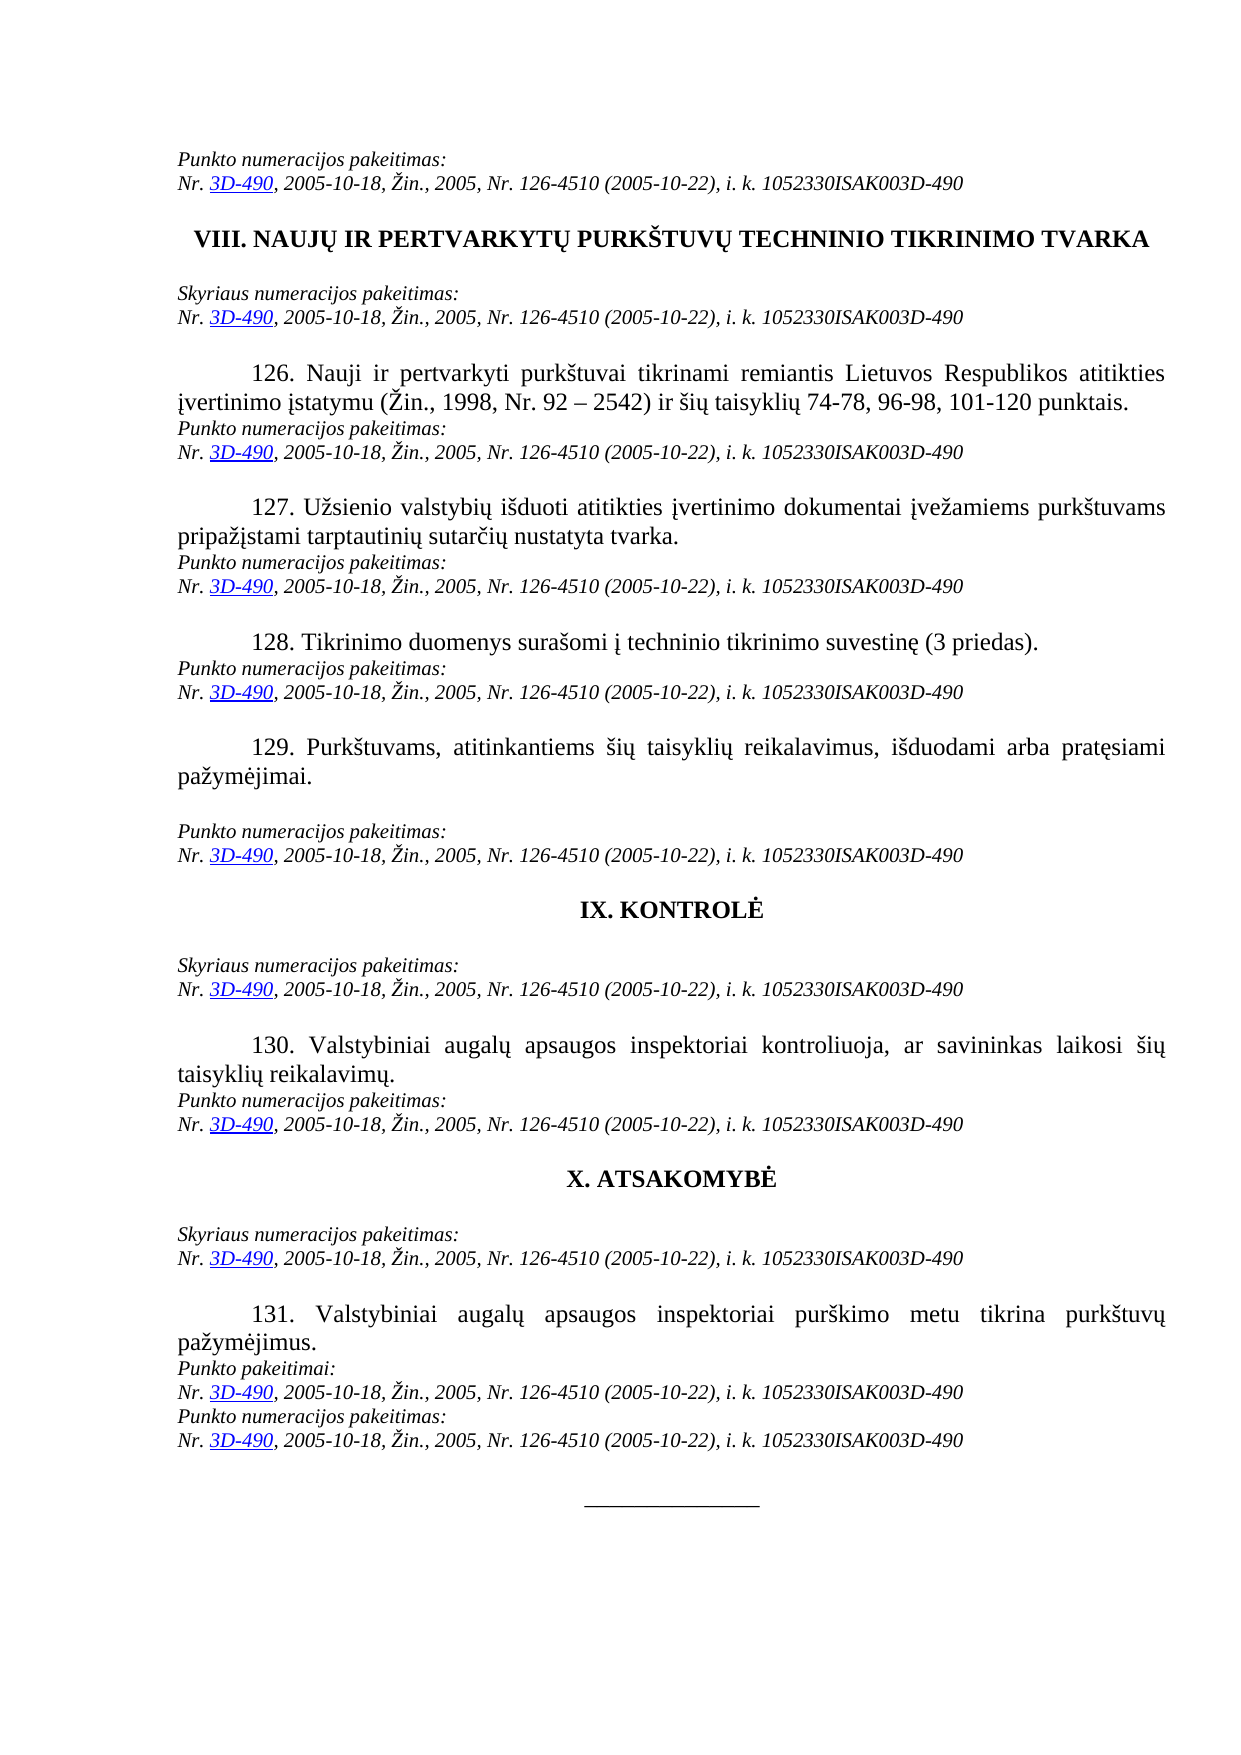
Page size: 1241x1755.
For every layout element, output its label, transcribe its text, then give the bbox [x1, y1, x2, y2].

text Skyriaus numeracijos pakeitimas: [177, 281, 1166, 305]
text Nr. 3D-490, 2005-10-18, Žin., 2005, Nr. 126-4510 (2005-10-22), i. k. 1052330ISAK003D-490 [177, 574, 1166, 598]
text Nr. 3D-490, 2005-10-18, Žin., 2005, Nr. 126-4510 (2005-10-22), i. k. 1052330ISAK003D-490 [177, 680, 1166, 704]
text Nr. 3D-490, 2005-10-18, Žin., 2005, Nr. 126-4510 (2005-10-22), i. k. 1052330ISAK003D-490 [177, 171, 1166, 195]
text Nr. 3D-490, 2005-10-18, Žin., 2005, Nr. 126-4510 (2005-10-22), i. k. 1052330ISAK003D-490 [177, 843, 1166, 867]
text Nr. 3D-490, 2005-10-18, Žin., 2005, Nr. 126-4510 (2005-10-22), i. k. 1052330ISAK003D-490 [177, 1112, 1166, 1136]
text Punkto numeracijos pakeitimas: [177, 147, 1166, 171]
text 129. Purkštuvams, atitinkantiems šių taisyklių reikalavimus, išduodami arba pratęsiami pažymėjimai. [177, 732, 1166, 790]
text Punkto numeracijos pakeitimas: [177, 819, 1166, 843]
text Nr. 3D-490, 2005-10-18, Žin., 2005, Nr. 126-4510 (2005-10-22), i. k. 1052330ISAK003D-490 [177, 1246, 1166, 1270]
text Nr. 3D-490, 2005-10-18, Žin., 2005, Nr. 126-4510 (2005-10-22), i. k. 1052330ISAK003D-490 [177, 305, 1166, 329]
text Punkto numeracijos pakeitimas: [177, 416, 1166, 440]
text 128. Tikrinimo duomenys surašomi į techninio tikrinimo suvestinę (3 priedas). [177, 627, 1166, 656]
text Punkto pakeitimai: [177, 1356, 1166, 1380]
text Nr. 3D-490, 2005-10-18, Žin., 2005, Nr. 126-4510 (2005-10-22), i. k. 1052330ISAK003D-490 [177, 977, 1166, 1001]
text Nr. 3D-490, 2005-10-18, Žin., 2005, Nr. 126-4510 (2005-10-22), i. k. 1052330ISAK003D-490 [177, 1428, 1166, 1452]
text IX. KONTROLĖ [177, 896, 1166, 924]
text 127. Užsienio valstybių išduoti atitikties įvertinimo dokumentai įvežamiems purkštuvams pripažįstami tarptautinių sutarčių nustatyta tvarka. [177, 492, 1166, 550]
text Punkto numeracijos pakeitimas: [177, 1087, 1166, 1112]
text Punkto numeracijos pakeitimas: [177, 656, 1166, 680]
text 126. Nauji ir pertvarkyti purkštuvai tikrinami remiantis Lietuvos Respublikos atitikties įvertinimo įstatymu (Žin., 1998, Nr. 92 – 2542) ir šių taisyklių 74-78, 96-98, 101-120 punktais. [177, 358, 1166, 416]
text Skyriaus numeracijos pakeitimas: [177, 1222, 1166, 1246]
text Punkto numeracijos pakeitimas: [177, 1404, 1166, 1428]
text 130. Valstybiniai augalų apsaugos inspektoriai kontroliuoja, ar savininkas laikosi šių taisyklių reikalavimų. [177, 1030, 1166, 1087]
text Punkto numeracijos pakeitimas: [177, 550, 1166, 574]
text X. ATSAKOMYBĖ [177, 1164, 1166, 1193]
text VIII. NAUJŲ IR PERTVARKYTŲ PURKŠTUVŲ TECHNINIO TIKRINIMO TVARKA [177, 224, 1166, 252]
text Nr. 3D-490, 2005-10-18, Žin., 2005, Nr. 126-4510 (2005-10-22), i. k. 1052330ISAK003D-490 [177, 440, 1166, 464]
text ______________ [177, 1481, 1166, 1510]
text Nr. 3D-490, 2005-10-18, Žin., 2005, Nr. 126-4510 (2005-10-22), i. k. 1052330ISAK003D-490 [177, 1380, 1166, 1404]
text 131. Valstybiniai augalų apsaugos inspektoriai purškimo metu tikrina purkštuvų pažymėjimus. [177, 1299, 1166, 1356]
text Skyriaus numeracijos pakeitimas: [177, 953, 1166, 977]
